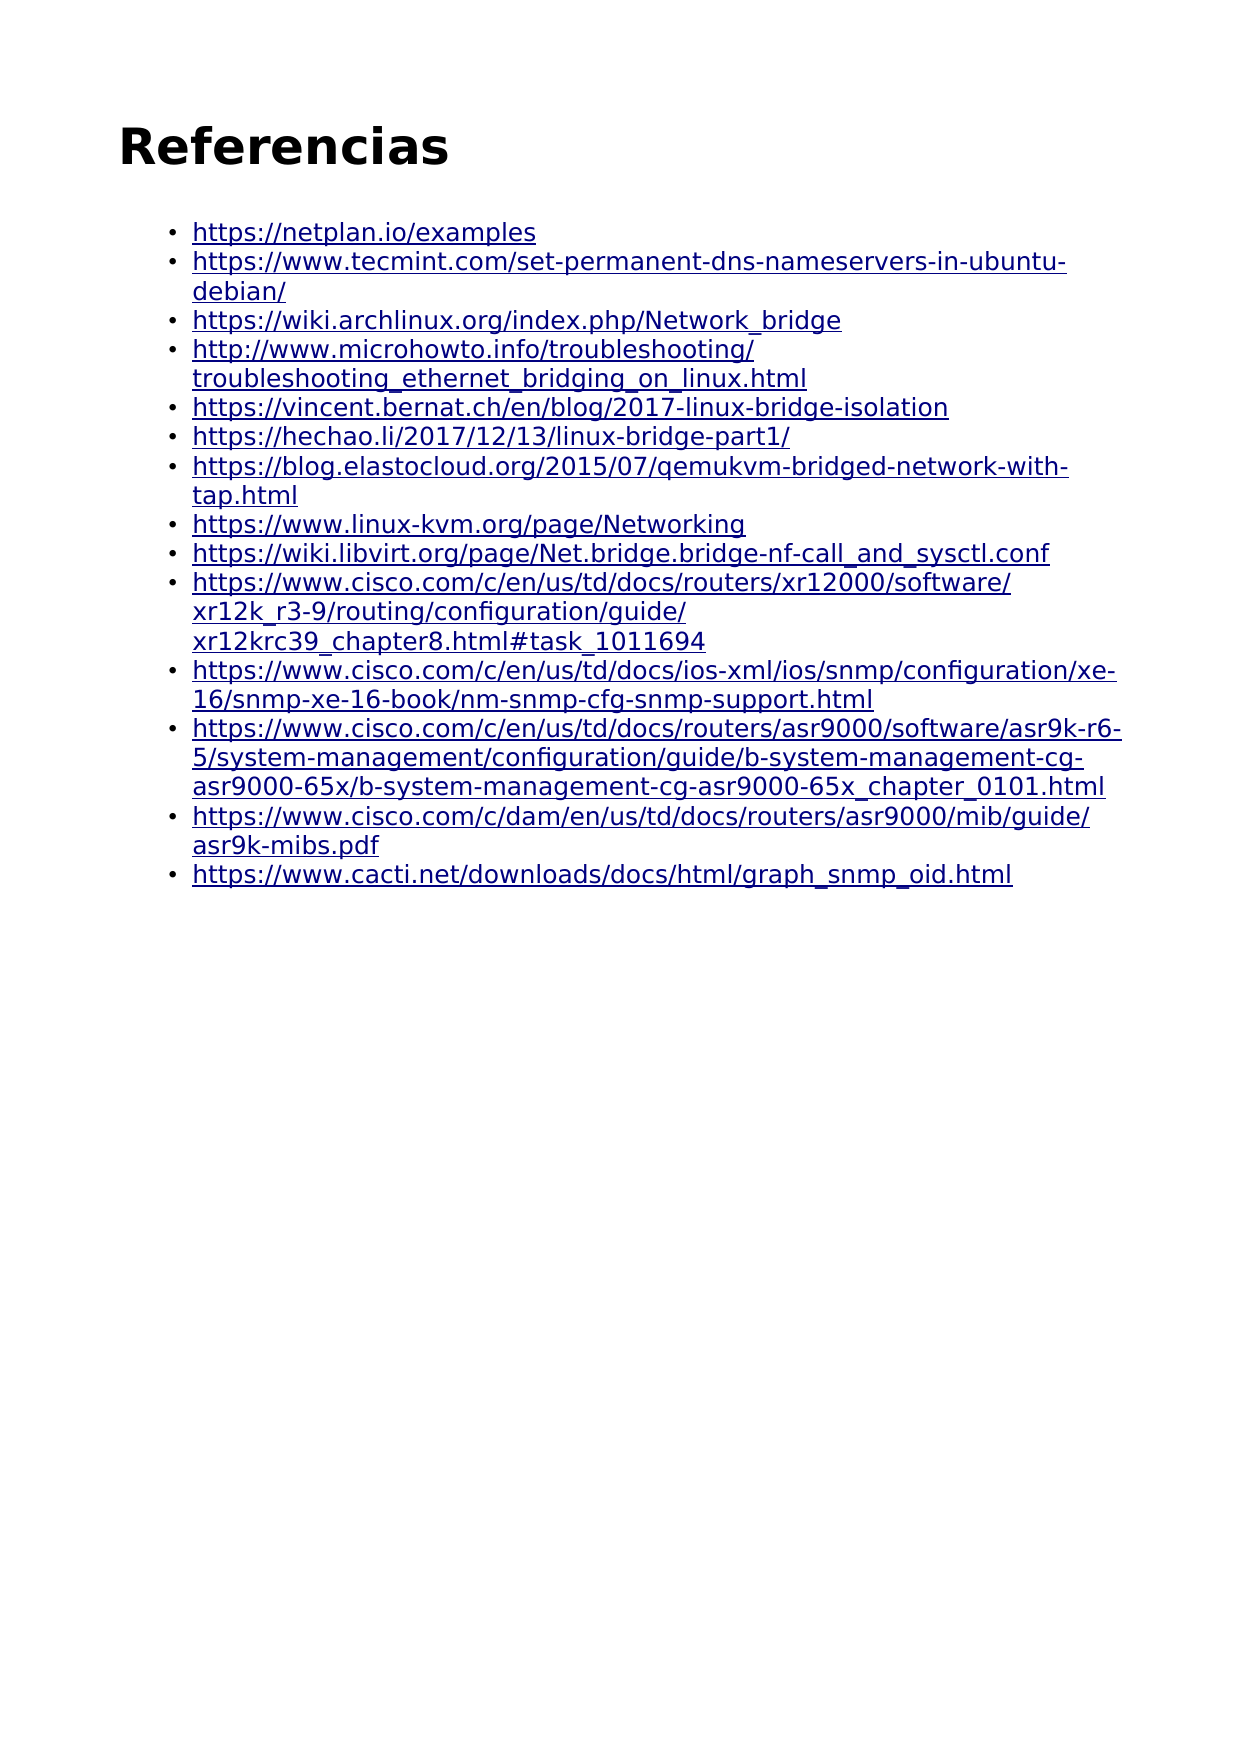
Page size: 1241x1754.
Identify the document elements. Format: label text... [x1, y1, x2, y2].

list https://vincent.bernat.ch/en/blog/2017-linux-bridge-isolation [177, 393, 1122, 422]
list https://wiki.libvirt.org/page/Net.bridge.bridge-nf-call_and_sysctl.conf [177, 539, 1122, 568]
list https://www.cisco.com/c/dam/en/us/td/docs/routers/asr9000/mib/guide/asr9k-mibs.pdf [177, 802, 1122, 860]
list https://www.cacti.net/downloads/docs/html/graph_snmp_oid.html [177, 860, 1122, 889]
list https://netplan.io/examples [177, 218, 1122, 247]
list https://hechao.li/2017/12/13/linux-bridge-part1/ [177, 422, 1122, 452]
list https://www.linux-kvm.org/page/Networking [177, 510, 1122, 539]
list https://blog.elastocloud.org/2015/07/qemukvm-bridged-network-with-tap.html [177, 452, 1122, 510]
list https://www.cisco.com/c/en/us/td/docs/routers/xr12000/software/xr12k_r3-9/routing/configuration/guide/xr12krc39_chapter8.html#task_1011694 [177, 568, 1122, 656]
subtitle Referencias [118, 118, 1122, 176]
list https://www.tecmint.com/set-permanent-dns-nameservers-in-ubuntu-debian/ [177, 247, 1122, 306]
list https://www.cisco.com/c/en/us/td/docs/routers/asr9000/software/asr9k-r6-5/system-management/configuration/guide/b-system-management-cg-asr9000-65x/b-system-management-cg-asr9000-65x_chapter_0101.html [177, 714, 1122, 802]
list http://www.microhowto.info/troubleshooting/troubleshooting_ethernet_bridging_on_linux.html [177, 335, 1122, 393]
list https://wiki.archlinux.org/index.php/Network_bridge [177, 306, 1122, 335]
list https://www.cisco.com/c/en/us/td/docs/ios-xml/ios/snmp/configuration/xe-16/snmp-xe-16-book/nm-snmp-cfg-snmp-support.html [177, 656, 1122, 714]
